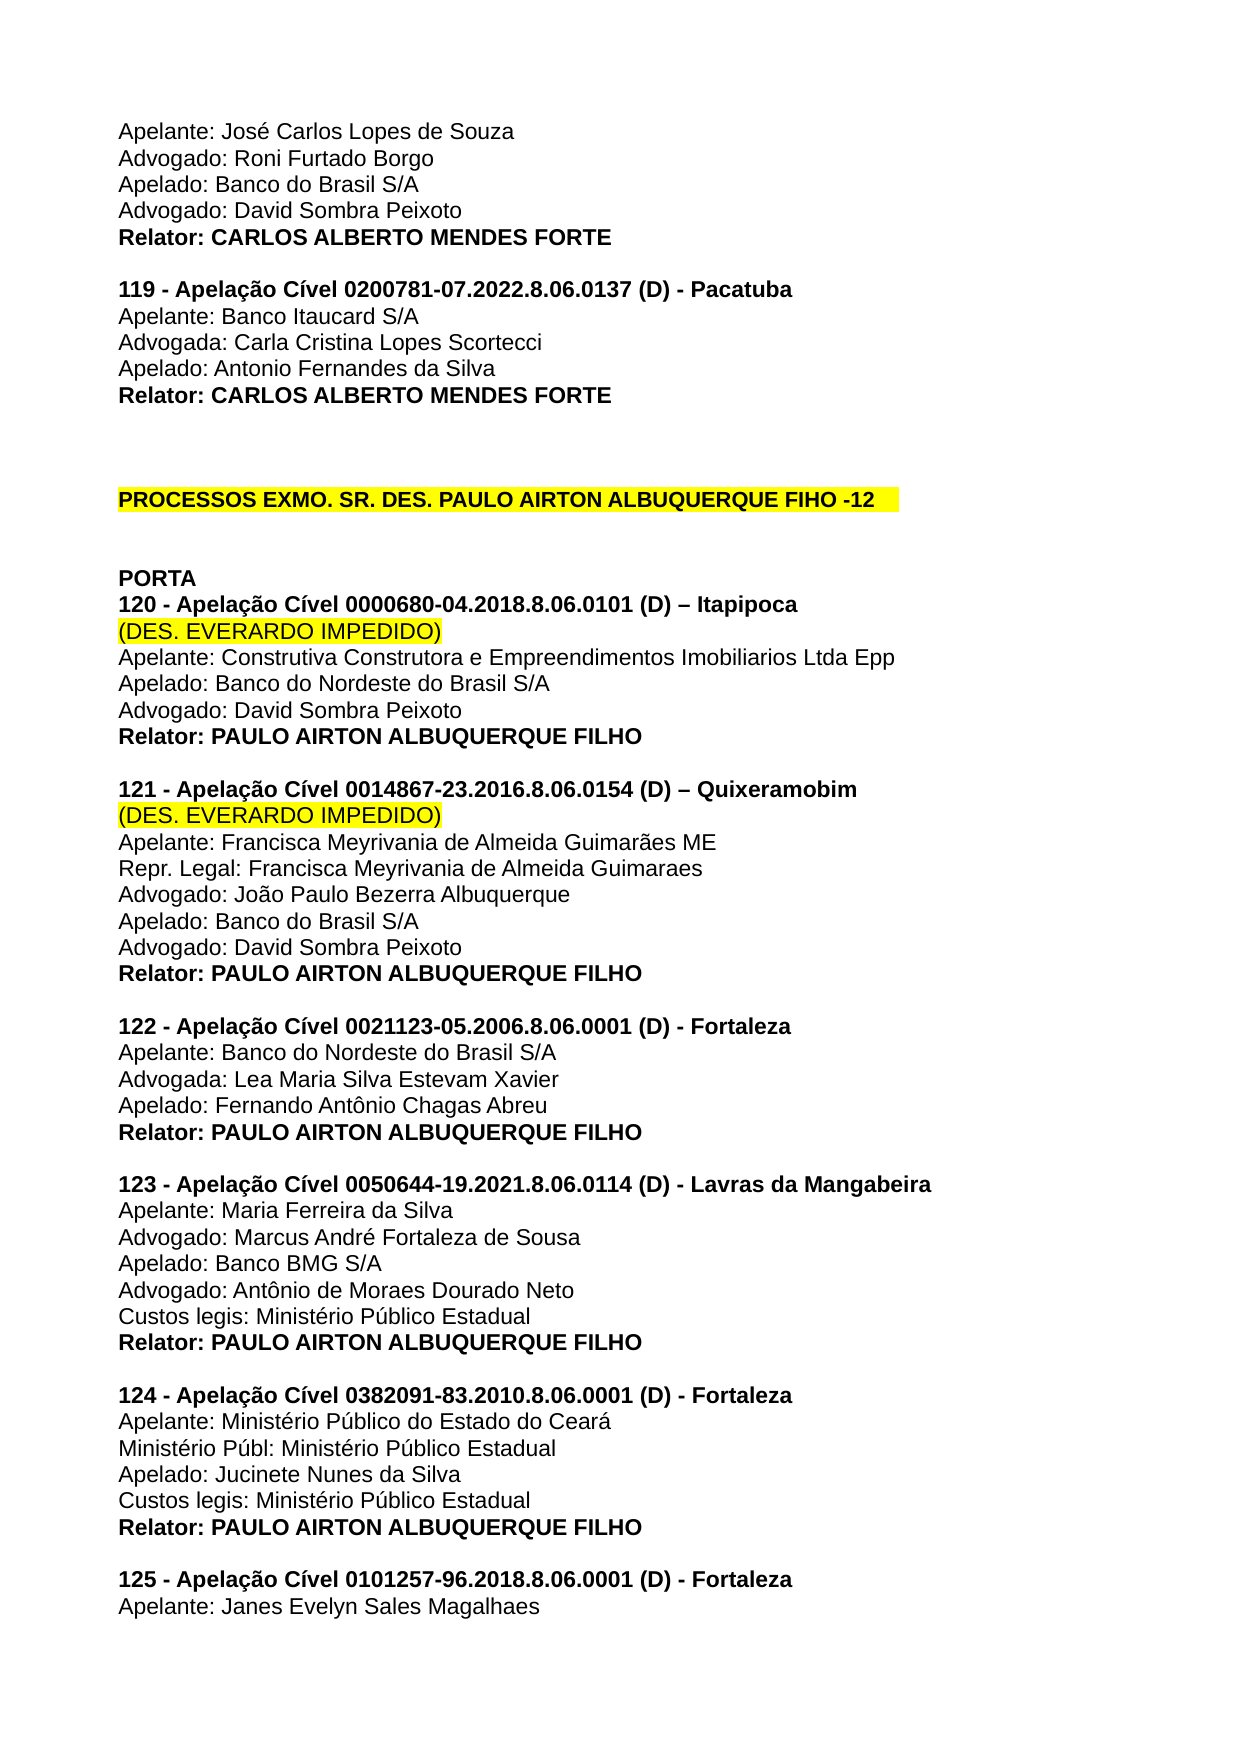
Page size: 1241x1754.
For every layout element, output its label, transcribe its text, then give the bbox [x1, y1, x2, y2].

text Relator: PAULO AIRTON ALBUQUERQUE FILHO [118, 1329, 1122, 1356]
text 125 - Apelação Cível 0101257-96.2018.8.06.0001 (D) - Fortaleza [118, 1566, 1122, 1593]
text Advogado: Roni Furtado Borgo [118, 144, 1122, 171]
text Ministério Públ: Ministério Público Estadual [118, 1435, 1122, 1461]
text 123 - Apelação Cível 0050644-19.2021.8.06.0114 (D) - Lavras da Mangabeira [118, 1171, 1122, 1197]
text Apelante: Banco do Nordeste do Brasil S/A [118, 1039, 1122, 1066]
text 121 - Apelação Cível 0014867-23.2016.8.06.0154 (D) – Quixeramobim [118, 776, 1122, 802]
text Relator: CARLOS ALBERTO MENDES FORTE [118, 223, 1122, 250]
text 124 - Apelação Cível 0382091-83.2010.8.06.0001 (D) - Fortaleza [118, 1382, 1122, 1408]
text Relator: PAULO AIRTON ALBUQUERQUE FILHO [118, 1514, 1122, 1540]
text Apelante: Ministério Público do Estado do Ceará [118, 1408, 1122, 1435]
text Relator: PAULO AIRTON ALBUQUERQUE FILHO [118, 723, 1122, 749]
text Advogado: David Sombra Peixoto [118, 197, 1122, 223]
text Advogado: David Sombra Peixoto [118, 934, 1122, 960]
text Apelado: Banco do Nordeste do Brasil S/A [118, 670, 1122, 697]
text Apelado: Banco BMG S/A [118, 1250, 1122, 1277]
text PROCESSOS EXMO. SR. DES. PAULO AIRTON ALBUQUERQUE FIHO -12 [118, 487, 1122, 512]
text Relator: PAULO AIRTON ALBUQUERQUE FILHO [118, 960, 1122, 987]
text Advogada: Lea Maria Silva Estevam Xavier [118, 1066, 1122, 1092]
text Apelante: Janes Evelyn Sales Magalhaes [118, 1593, 1122, 1619]
text Advogada: Carla Cristina Lopes Scortecci [118, 329, 1122, 355]
text Apelado: Banco do Brasil S/A [118, 171, 1122, 197]
text 120 - Apelação Cível 0000680-04.2018.8.06.0101 (D) – Itapipoca [118, 591, 1122, 618]
text Advogado: Marcus André Fortaleza de Sousa [118, 1224, 1122, 1250]
text Apelado: Fernando Antônio Chagas Abreu [118, 1092, 1122, 1118]
text Apelado: Jucinete Nunes da Silva [118, 1461, 1122, 1487]
text (DES. EVERARDO IMPEDIDO) [118, 618, 1122, 644]
text Advogado: João Paulo Bezerra Albuquerque [118, 881, 1122, 908]
text 122 - Apelação Cível 0021123-05.2006.8.06.0001 (D) - Fortaleza [118, 1013, 1122, 1039]
text Repr. Legal: Francisca Meyrivania de Almeida Guimaraes [118, 855, 1122, 881]
text Apelante: Banco Itaucard S/A [118, 303, 1122, 329]
text (DES. EVERARDO IMPEDIDO) [118, 802, 1122, 828]
text Apelado: Antonio Fernandes da Silva [118, 355, 1122, 382]
text Advogado: David Sombra Peixoto [118, 697, 1122, 723]
text Apelado: Banco do Brasil S/A [118, 908, 1122, 934]
text Apelante: Construtiva Construtora e Empreendimentos Imobiliarios Ltda Epp [118, 644, 1122, 670]
text Custos legis: Ministério Público Estadual [118, 1487, 1122, 1514]
text PORTA [118, 565, 1122, 591]
text Apelante: Maria Ferreira da Silva [118, 1197, 1122, 1224]
text Relator: CARLOS ALBERTO MENDES FORTE [118, 382, 1122, 408]
text 119 - Apelação Cível 0200781-07.2022.8.06.0137 (D) - Pacatuba [118, 276, 1122, 303]
text Relator: PAULO AIRTON ALBUQUERQUE FILHO [118, 1118, 1122, 1145]
text Custos legis: Ministério Público Estadual [118, 1303, 1122, 1329]
text Apelante: Francisca Meyrivania de Almeida Guimarães ME [118, 828, 1122, 855]
text Apelante: José Carlos Lopes de Souza [118, 118, 1122, 144]
text Advogado: Antônio de Moraes Dourado Neto [118, 1277, 1122, 1303]
